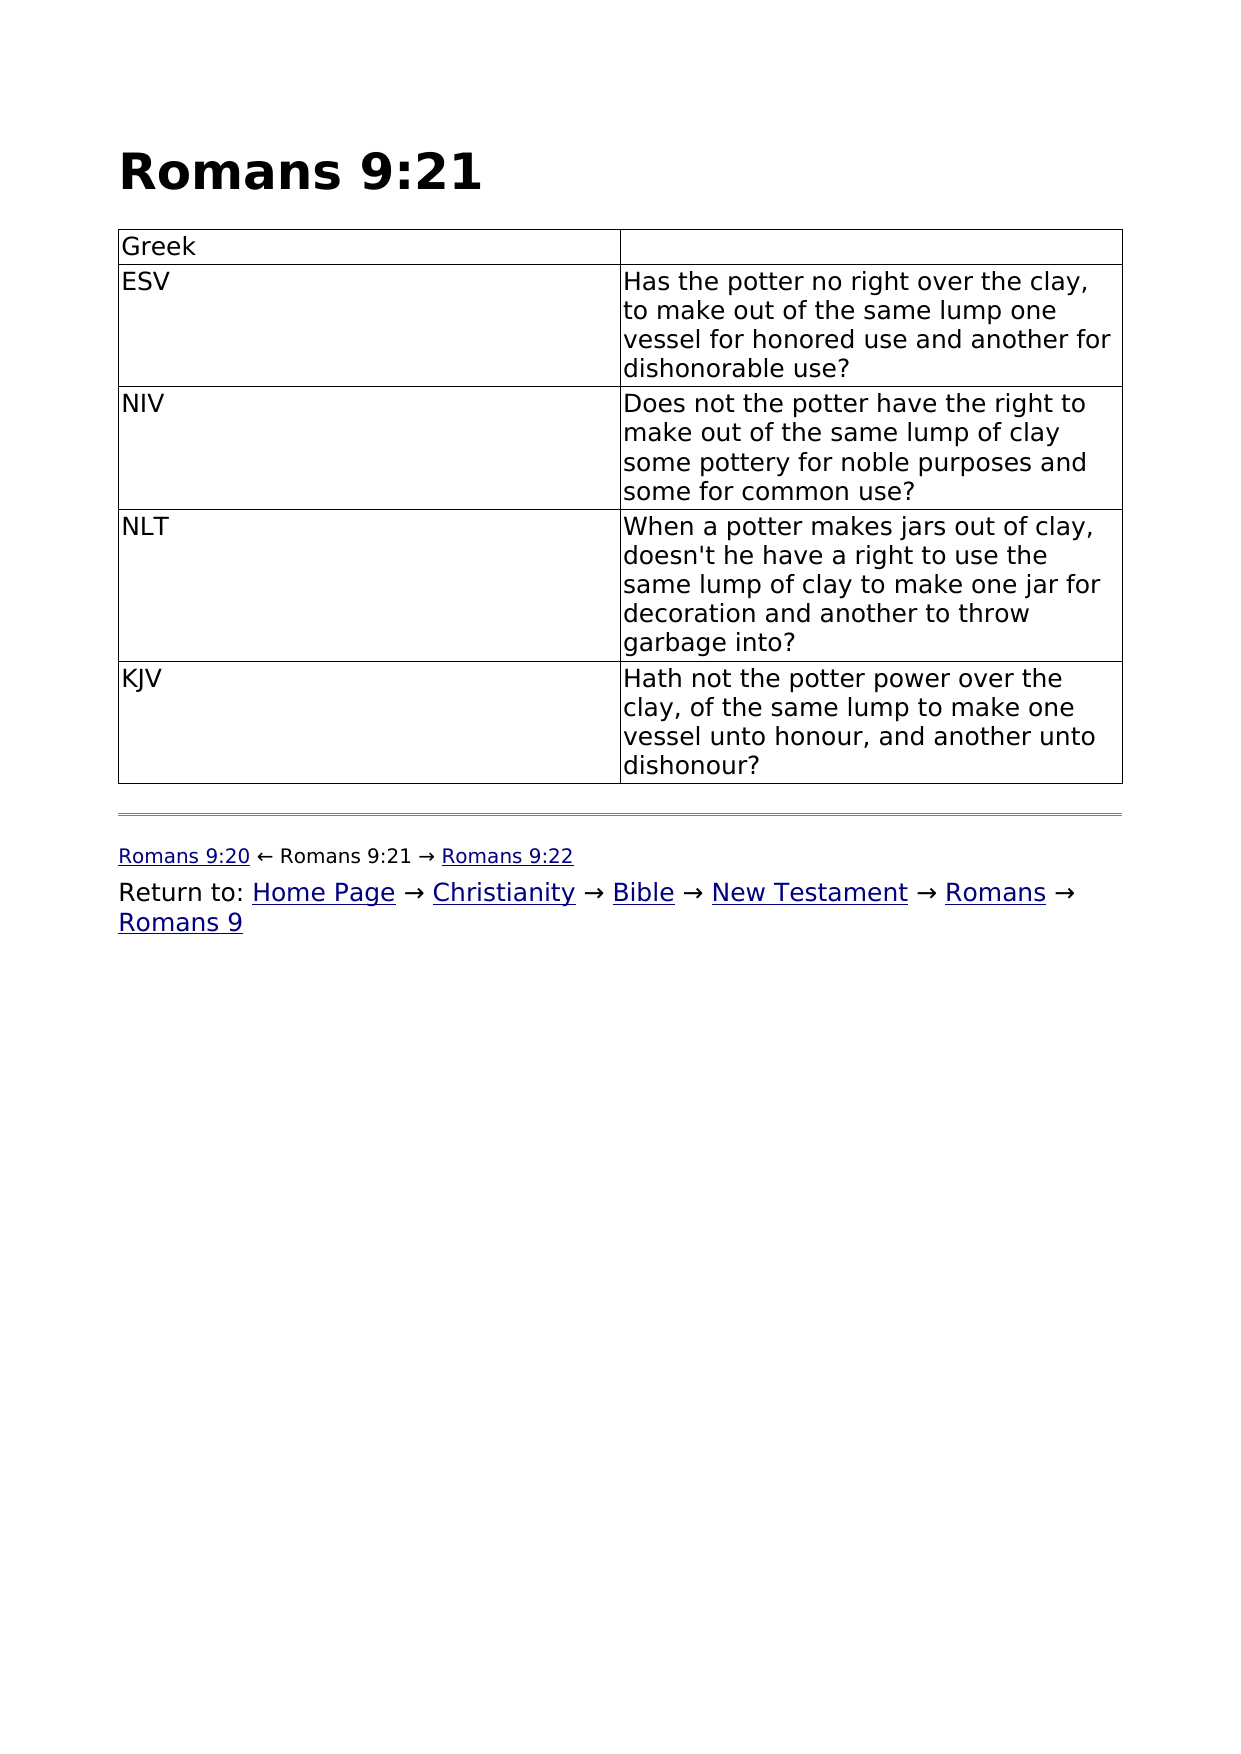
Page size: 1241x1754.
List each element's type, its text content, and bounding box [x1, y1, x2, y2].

table_cell Has the potter no right over the clay, to make out of the same lump one vessel for honored use and another for dishonorable use? [621, 265, 1122, 386]
table_cell ESV [119, 265, 620, 386]
text Return to: Home Page → Christianity → Bible → New Testament → Romans → Romans 9 [118, 879, 1122, 937]
table_cell KJV [119, 662, 620, 783]
table_header [621, 230, 1122, 264]
table_cell Hath not the potter power over the clay, of the same lump to make one vessel unto honour, and another unto dishonour? [621, 662, 1122, 783]
table_cell When a potter makes jars out of clay, doesn't he have a right to use the same lump of clay to make one jar for decoration and another to throw garbage into? [621, 510, 1122, 661]
table_cell NIV [119, 387, 620, 509]
table_cell Does not the potter have the right to make out of the same lump of clay some pottery for noble purposes and some for common use? [621, 387, 1122, 509]
table_cell NLT [119, 510, 620, 661]
subtitle Romans 9:21 [118, 143, 1122, 201]
table_header Greek [119, 230, 620, 264]
text Romans 9:20 ← Romans 9:21 → Romans 9:22 [118, 844, 1122, 879]
